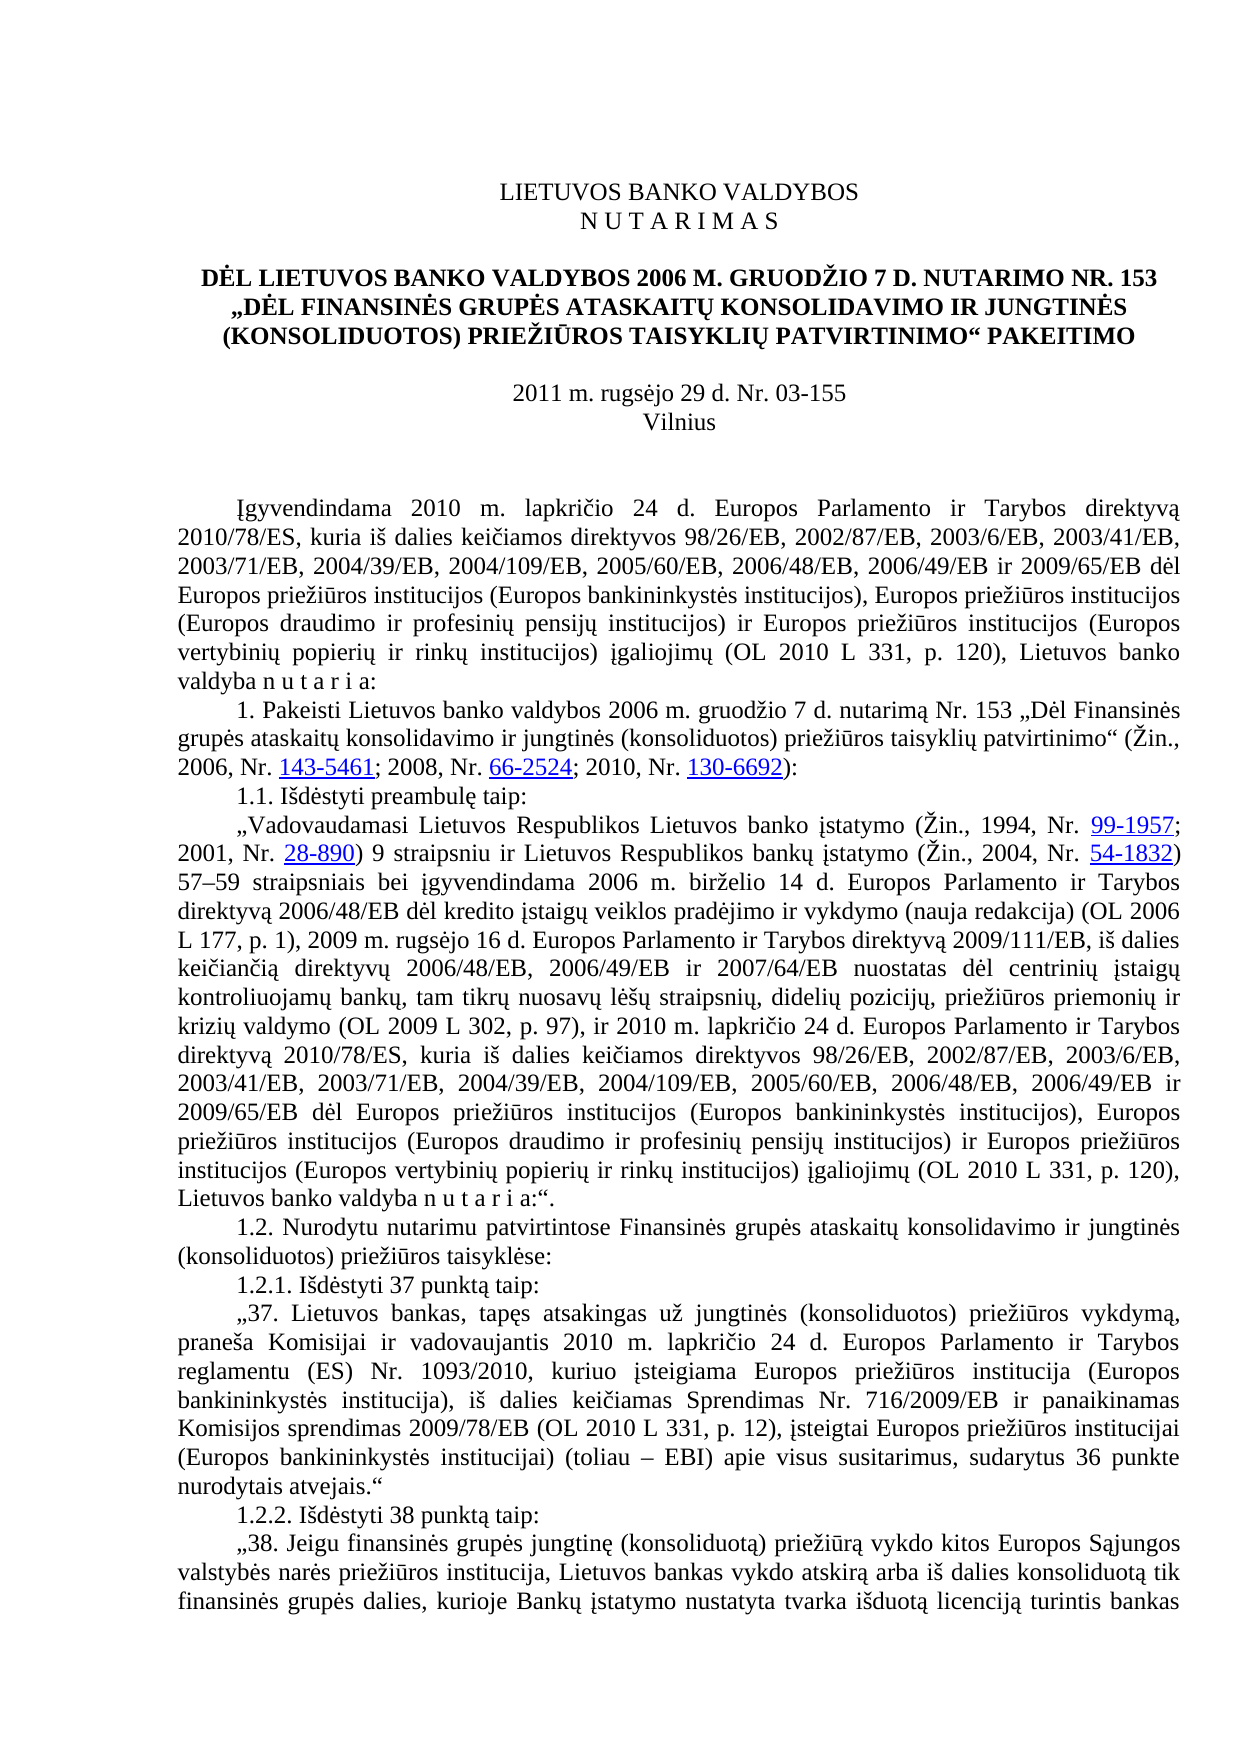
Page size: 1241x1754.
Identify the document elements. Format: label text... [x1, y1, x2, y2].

text „38. Jeigu finansinės grupės jungtinę (konsoliduotą) priežiūrą vykdo kitos Europos Sąjungos valstybės narės priežiūros institucija, Lietuvos bankas vykdo atskirą arba iš dalies konsoliduotą tik finansinės grupės dalies, kurioje Bankų įstatymo nustatyta tvarka išduotą licenciją turintis bankas [177, 1528, 1181, 1615]
text Vilnius [177, 407, 1181, 436]
text NUTARIMAS [177, 206, 1181, 235]
text DĖL Lietuvos banko valdybos 2006 m. gruodžio 7 d. nutarimo Nr. 153 „Dėl Finansinės grupės ataskaitų konsolidavimo ir jungtinės (konsoliduotos) priežiūros taisyklių patvirtinimo“ pakeitimo [177, 263, 1181, 350]
text „37. Lietuvos bankas, tapęs atsakingas už jungtinės (konsoliduotos) priežiūros vykdymą, praneša Komisijai ir vadovaujantis 2010 m. lapkričio 24 d. Europos Parlamento ir Tarybos reglamentu (ES) Nr. 1093/2010, kuriuo įsteigiama Europos priežiūros institucija (Europos bankininkystės institucija), iš dalies keičiamas Sprendimas Nr. 716/2009/EB ir panaikinamas Komisijos sprendimas 2009/78/EB (OL 2010 L 331, p. 12), įsteigtai Europos priežiūros institucijai (Europos bankininkystės institucijai) (toliau – EBI) apie visus susitarimus, sudarytus 36 punkte nurodytais atvejais.“ [177, 1298, 1181, 1500]
text 2011 m. rugsėjo 29 d. Nr. 03-155 [177, 378, 1181, 407]
text „Vadovaudamasi Lietuvos Respublikos Lietuvos banko įstatymo (Žin., 1994, Nr. 99-1957; 2001, Nr. 28-890) 9 straipsniu ir Lietuvos Respublikos bankų įstatymo (Žin., 2004, Nr. 54-1832) 57–59 straipsniais bei įgyvendindama 2006 m. birželio 14 d. Europos Parlamento ir Tarybos direktyvą 2006/48/EB dėl kredito įstaigų veiklos pradėjimo ir vykdymo (nauja redakcija) (OL 2006 L 177, p. 1), 2009 m. rugsėjo 16 d. Europos Parlamento ir Tarybos direktyvą 2009/111/EB, iš dalies keičiančią direktyvų 2006/48/EB, 2006/49/EB ir 2007/64/EB nuostatas dėl centrinių įstaigų kontroliuojamų bankų, tam tikrų nuosavų lėšų straipsnių, didelių pozicijų, priežiūros priemonių ir krizių valdymo (OL 2009 L 302, p. 97), ir 2010 m. lapkričio 24 d. Europos Parlamento ir Tarybos direktyvą 2010/78/ES, kuria iš dalies keičiamos direktyvos 98/26/EB, 2002/87/EB, 2003/6/EB, 2003/41/EB, 2003/71/EB, 2004/39/EB, 2004/109/EB, 2005/60/EB, 2006/48/EB, 2006/49/EB ir 2009/65/EB dėl Europos priežiūros institucijos (Europos bankininkystės institucijos), Europos priežiūros institucijos (Europos draudimo ir profesinių pensijų institucijos) ir Europos priežiūros institucijos (Europos vertybinių popierių ir rinkų institucijos) įgaliojimų (OL 2010 L 331, p. 120), Lietuvos banko valdyba nutaria:“. [177, 810, 1181, 1212]
text 1.2.2. Išdėstyti 38 punktą taip: [177, 1500, 1181, 1528]
text Įgyvendindama 2010 m. lapkričio 24 d. Europos Parlamento ir Tarybos direktyvą 2010/78/ES, kuria iš dalies keičiamos direktyvos 98/26/EB, 2002/87/EB, 2003/6/EB, 2003/41/EB, 2003/71/EB, 2004/39/EB, 2004/109/EB, 2005/60/EB, 2006/48/EB, 2006/49/EB ir 2009/65/EB dėl Europos priežiūros institucijos (Europos bankininkystės institucijos), Europos priežiūros institucijos (Europos draudimo ir profesinių pensijų institucijos) ir Europos priežiūros institucijos (Europos vertybinių popierių ir rinkų institucijos) įgaliojimų (OL 2010 L 331, p. 120), Lietuvos banko valdyba nutaria: [177, 493, 1181, 695]
text 1.2. Nurodytu nutarimu patvirtintose Finansinės grupės ataskaitų konsolidavimo ir jungtinės (konsoliduotos) priežiūros taisyklėse: [177, 1212, 1181, 1270]
text 1.1. Išdėstyti preambulę taip: [177, 781, 1181, 810]
text 1.2.1. Išdėstyti 37 punktą taip: [177, 1270, 1181, 1298]
text LIETUVOS BANKO VALDYBOS [177, 177, 1181, 206]
text 1. Pakeisti Lietuvos banko valdybos 2006 m. gruodžio 7 d. nutarimą Nr. 153 „Dėl Finansinės grupės ataskaitų konsolidavimo ir jungtinės (konsoliduotos) priežiūros taisyklių patvirtinimo“ (Žin., 2006, Nr. 143-5461; 2008, Nr. 66-2524; 2010, Nr. 130-6692): [177, 695, 1181, 781]
